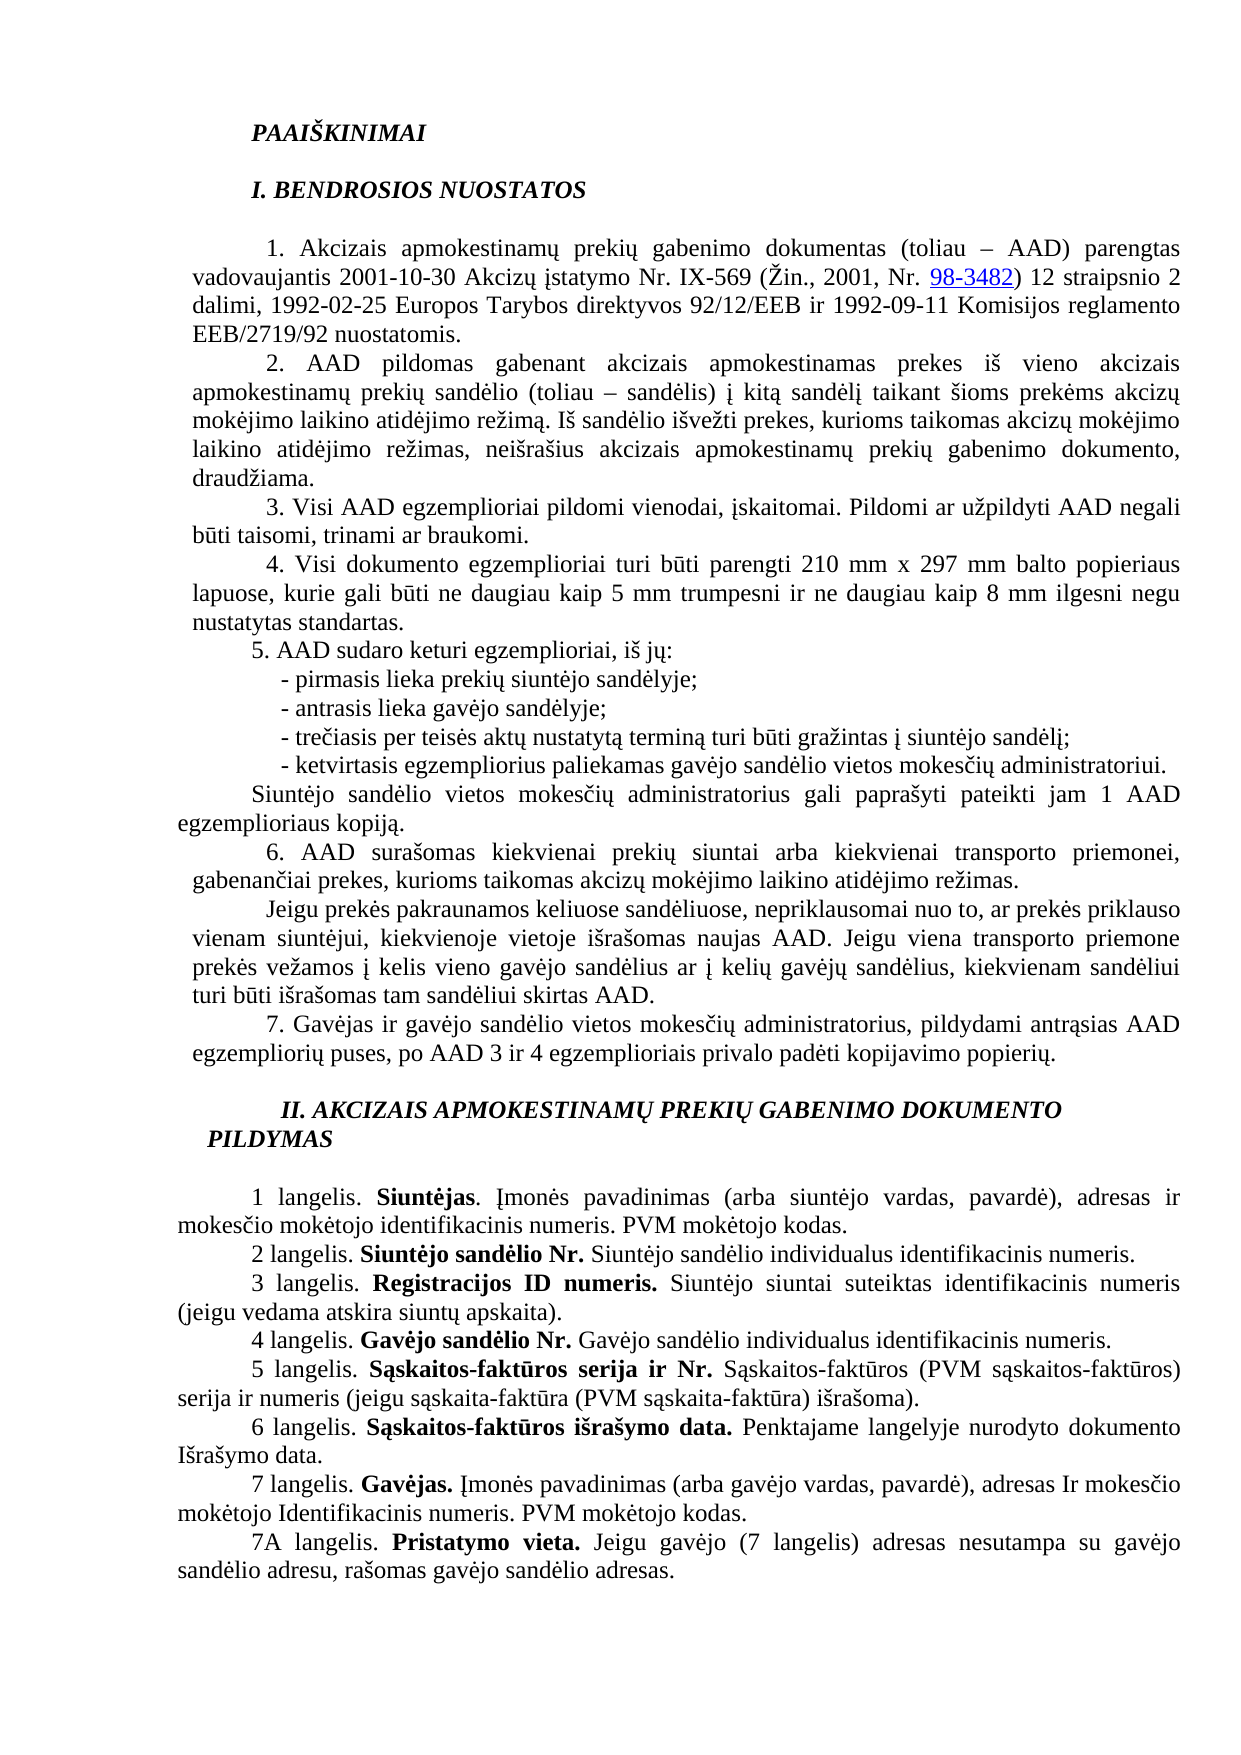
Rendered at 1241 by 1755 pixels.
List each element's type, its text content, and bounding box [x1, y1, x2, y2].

text 4 langelis. Gavėjo sandėlio Nr. Gavėjo sandėlio individualus identifikacinis numeris. [177, 1326, 1181, 1354]
text 2. AAD pildomas gabenant akcizais apmokestinamas prekes iš vieno akcizais apmokestinamų prekių sandėlio (toliau – sandėlis) į kitą sandėlį taikant šioms prekėms akcizų mokėjimo laikino atidėjimo režimą. Iš sandėlio išvežti prekes, kurioms taikomas akcizų mokėjimo laikino atidėjimo režimas, neišrašius akcizais apmokestinamų prekių gabenimo dokumento, draudžiama. [192, 348, 1181, 492]
text 5. AAD sudaro keturi egzemplioriai, iš jų: [177, 636, 1181, 664]
text Jeigu prekės pakraunamos keliuose sandėliuose, nepriklausomai nuo to, ar prekės priklauso vienam siuntėjui, kiekvienoje vietoje išrašomas naujas AAD. Jeigu viena transporto priemone prekės vežamos į kelis vieno gavėjo sandėlius ar į kelių gavėjų sandėlius, kiekvienam sandėliui turi būti išrašomas tam sandėliui skirtas AAD. [192, 894, 1181, 1009]
text 2 langelis. Siuntėjo sandėlio Nr. Siuntėjo sandėlio individualus identifikacinis numeris. [177, 1239, 1181, 1268]
text II. AKCIZAIS APMOKESTINAMŲ PREKIŲ GABENIMO DOKUMENTO PILDYMAS [207, 1096, 1181, 1153]
text 3. Visi AAD egzemplioriai pildomi vienodai, įskaitomai. Pildomi ar užpildyti AAD negali būti taisomi, trinami ar braukomi. [192, 492, 1181, 549]
text 1. Akcizais apmokestinamų prekių gabenimo dokumentas (toliau – AAD) parengtas vadovaujantis 2001-10-30 Akcizų įstatymo Nr. IX-569 (Žin., 2001, Nr. 98-3482) 12 straipsnio 2 dalimi, 1992-02-25 Europos Tarybos direktyvos 92/12/EEB ir 1992-09-11 Komisijos reglamento EEB/2719/92 nuostatomis. [192, 233, 1181, 348]
text Siuntėjo sandėlio vietos mokesčių administratorius gali paprašyti pateikti jam 1 AAD egzemplioriaus kopiją. [177, 779, 1181, 837]
text 6. AAD surašomas kiekvienai prekių siuntai arba kiekvienai transporto priemonei, gabenančiai prekes, kurioms taikomas akcizų mokėjimo laikino atidėjimo režimas. [192, 837, 1181, 894]
text I. BENDROSIOS NUOSTATOS [177, 176, 1181, 204]
text 7 langelis. Gavėjas. Įmonės pavadinimas (arba gavėjo vardas, pavardė), adresas Ir mokesčio mokėtojo Identifikacinis numeris. PVM mokėtojo kodas. [177, 1469, 1181, 1527]
text 3 langelis. Registracijos ID numeris. Siuntėjo siuntai suteiktas identifikacinis numeris (jeigu vedama atskira siuntų apskaita). [177, 1268, 1181, 1326]
text 1 langelis. Siuntėjas. Įmonės pavadinimas (arba siuntėjo vardas, pavardė), adresas ir mokesčio mokėtojo identifikacinis numeris. PVM mokėtojo kodas. [177, 1182, 1181, 1239]
text - antrasis lieka gavėjo sandėlyje; [207, 693, 1181, 722]
text - pirmasis lieka prekių siuntėjo sandėlyje; [207, 664, 1181, 693]
text - ketvirtasis egzempliorius paliekamas gavėjo sandėlio vietos mokesčių administratoriui. [207, 751, 1181, 779]
text 6 langelis. Sąskaitos-faktūros išrašymo data. Penktajame langelyje nurodyto dokumento Išrašymo data. [177, 1412, 1181, 1469]
text 7. Gavėjas ir gavėjo sandėlio vietos mokesčių administratorius, pildydami antrąsias AAD egzempliorių puses, po AAD 3 ir 4 egzemplioriais privalo padėti kopijavimo popierių. [192, 1009, 1181, 1067]
text - trečiasis per teisės aktų nustatytą terminą turi būti gražintas į siuntėjo sandėlį; [207, 722, 1181, 751]
text 4. Visi dokumento egzemplioriai turi būti parengti 210 mm x 297 mm balto popieriaus lapuose, kurie gali būti ne daugiau kaip 5 mm trumpesni ir ne daugiau kaip 8 mm ilgesni negu nustatytas standartas. [192, 549, 1181, 636]
text 5 langelis. Sąskaitos-faktūros serija ir Nr. Sąskaitos-faktūros (PVM sąskaitos-faktūros) serija ir numeris (jeigu sąskaita-faktūra (PVM sąskaita-faktūra) išrašoma). [177, 1354, 1181, 1412]
text PAAIŠKINIMAI [177, 118, 1181, 147]
text 7A langelis. Pristatymo vieta. Jeigu gavėjo (7 langelis) adresas nesutampa su gavėjo sandėlio adresu, rašomas gavėjo sandėlio adresas. [177, 1527, 1181, 1584]
